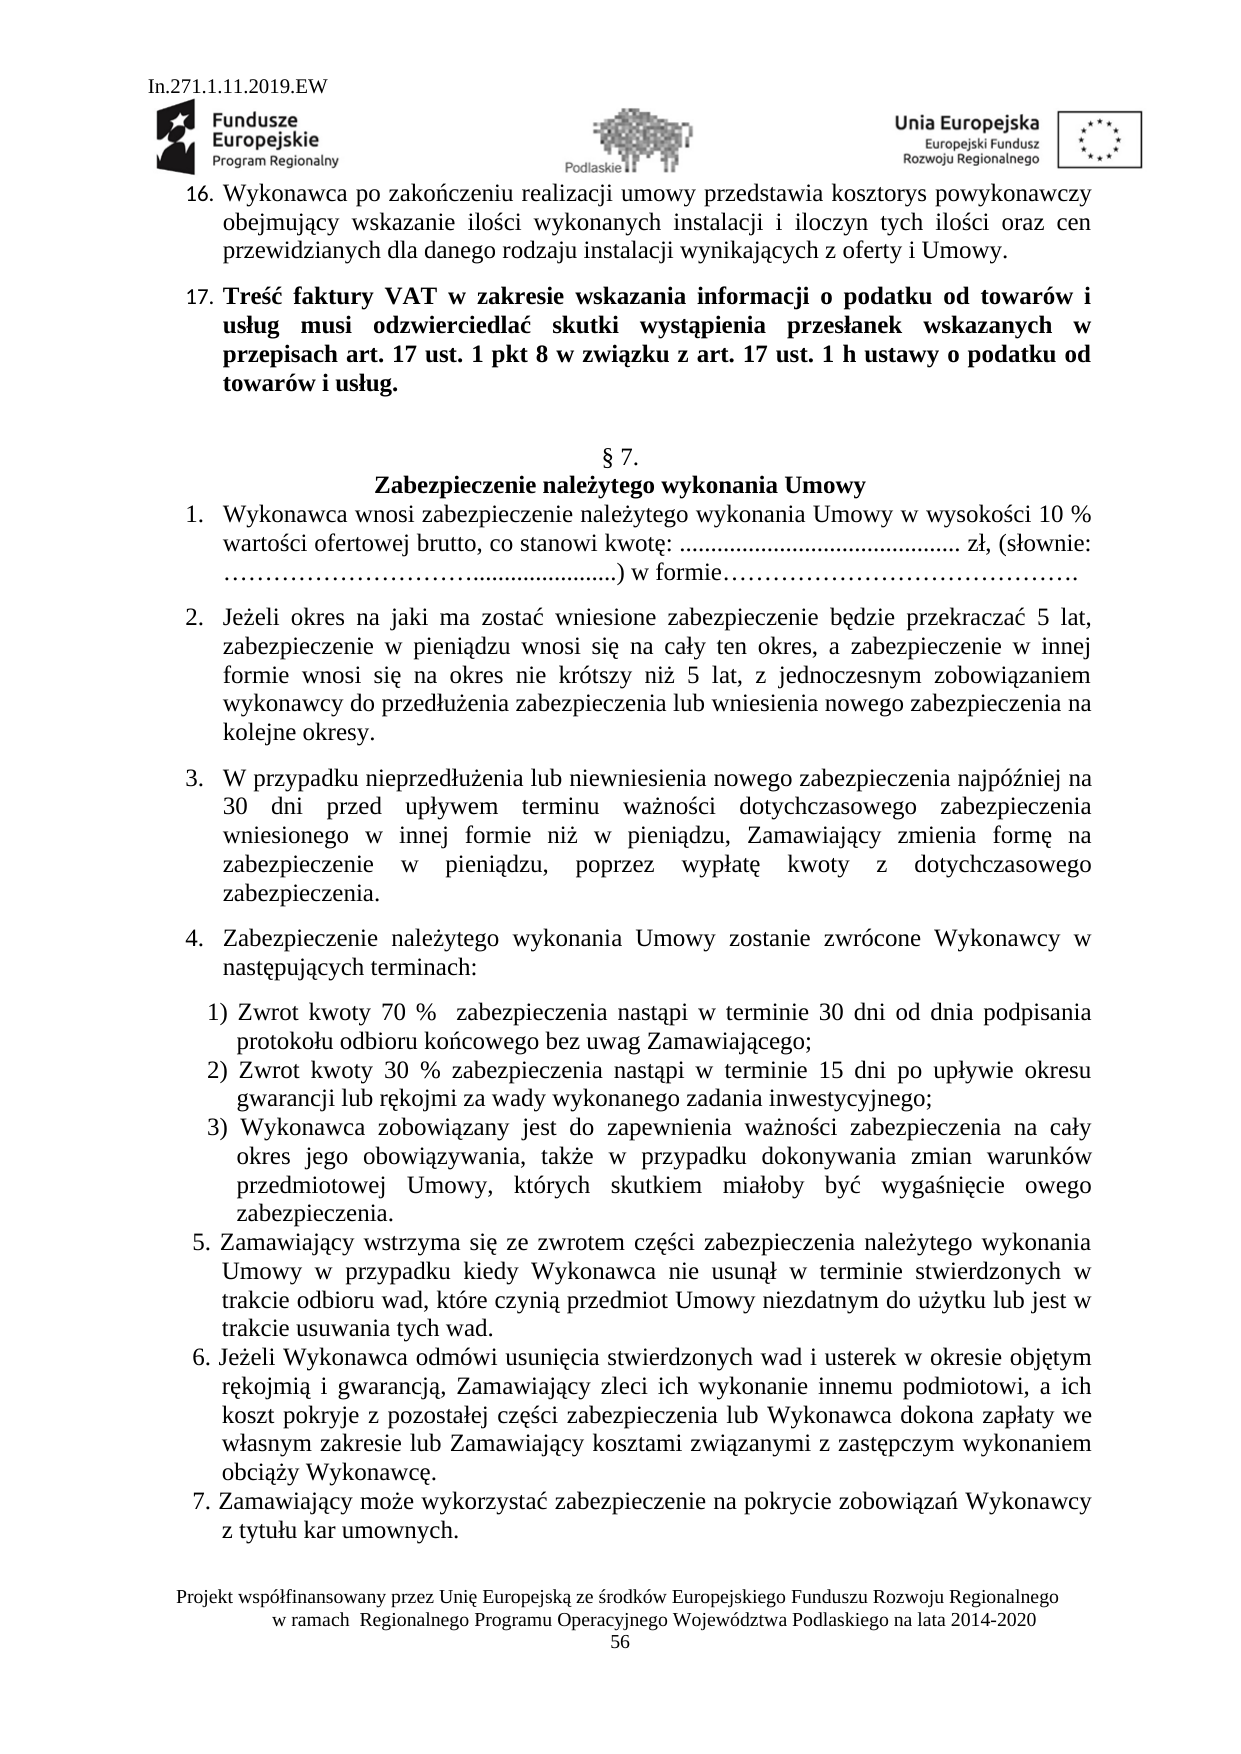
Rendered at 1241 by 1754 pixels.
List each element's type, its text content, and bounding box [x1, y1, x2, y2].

list W przypadku nieprzedłużenia lub niewniesienia nowego zabezpieczenia najpóźniej na 30 dni przed upływem terminu ważności dotychczasowego zabezpieczenia wniesionego w innej formie niż w pieniądzu, Zamawiający zmienia formę na zabezpieczenie w pieniądzu, poprzez wypłatę kwoty z dotychczasowego zabezpieczenia. [185, 763, 1092, 906]
text 7. Zamawiający może wykorzystać zabezpieczenie na pokrycie zobowiązań Wykonawcy z tytułu kar umownych. [192, 1486, 1092, 1543]
text § 7. [148, 442, 1092, 471]
list Treść faktury VAT w zakresie wskazania informacji o podatku od towarów i usług musi odzwierciedlać skutki wystąpienia przesłanek wskazanych w przepisach art. 17 ust. 1 pkt 8 w związku z art. 17 ust. 1 h ustawy o podatku od towarów i usług. [185, 281, 1092, 396]
list Jeżeli okres na jaki ma zostać wniesione zabezpieczenie będzie przekraczać 5 lat, zabezpieczenie w pieniądzu wnosi się na cały ten okres, a zabezpieczenie w innej formie wnosi się na okres nie krótszy niż 5 lat, z jednoczesnym zobowiązaniem wykonawcy do przedłużenia zabezpieczenia lub wniesienia nowego zabezpieczenia na kolejne okresy. [185, 602, 1092, 746]
list Zabezpieczenie należytego wykonania Umowy zostanie zwrócone Wykonawcy w następujących terminach: [185, 923, 1092, 981]
text 3) Wykonawca zobowiązany jest do zapewnienia ważności zabezpieczenia na cały okres jego obowiązywania, także w przypadku dokonywania zmian warunków przedmiotowej Umowy, których skutkiem miałoby być wygaśnięcie owego zabezpieczenia. [207, 1112, 1092, 1227]
list Wykonawca wnosi zabezpieczenie należytego wykonania Umowy w wysokości 10 % wartości ofertowej brutto, co stanowi kwotę: ............................................. zł, (słownie: ………………………….......................) w formie……………………………………. [185, 499, 1092, 586]
text 2) Zwrot kwoty 30 % zabezpieczenia nastąpi w terminie 15 dni po upływie okresu gwarancji lub rękojmi za wady wykonanego zadania inwestycyjnego; [207, 1055, 1092, 1112]
text 6. Jeżeli Wykonawca odmówi usunięcia stwierdzonych wad i usterek w okresie objętym rękojmią i gwarancją, Zamawiający zleci ich wykonanie innemu podmiotowi, a ich koszt pokryje z pozostałej części zabezpieczenia lub Wykonawca dokona zapłaty we własnym zakresie lub Zamawiający kosztami związanymi z zastępczym wykonaniem obciąży Wykonawcę. [192, 1342, 1092, 1486]
text Zabezpieczenie należytego wykonania Umowy [148, 471, 1092, 499]
text 5. Zamawiający wstrzyma się ze zwrotem części zabezpieczenia należytego wykonania Umowy w przypadku kiedy Wykonawca nie usunął w terminie stwierdzonych w trakcie odbioru wad, które czynią przedmiot Umowy niezdatnym do użytku lub jest w trakcie usuwania tych wad. [192, 1227, 1092, 1342]
list Wykonawca po zakończeniu realizacji umowy przedstawia kosztorys powykonawczy obejmujący wskazanie ilości wykonanych instalacji i iloczyn tych ilości oraz cen przewidzianych dla danego rodzaju instalacji wynikających z oferty i Umowy. [185, 178, 1092, 264]
text 1) Zwrot kwoty 70 % zabezpieczenia nastąpi w terminie 30 dni od dnia podpisania protokołu odbioru końcowego bez uwag Zamawiającego; [207, 997, 1092, 1055]
